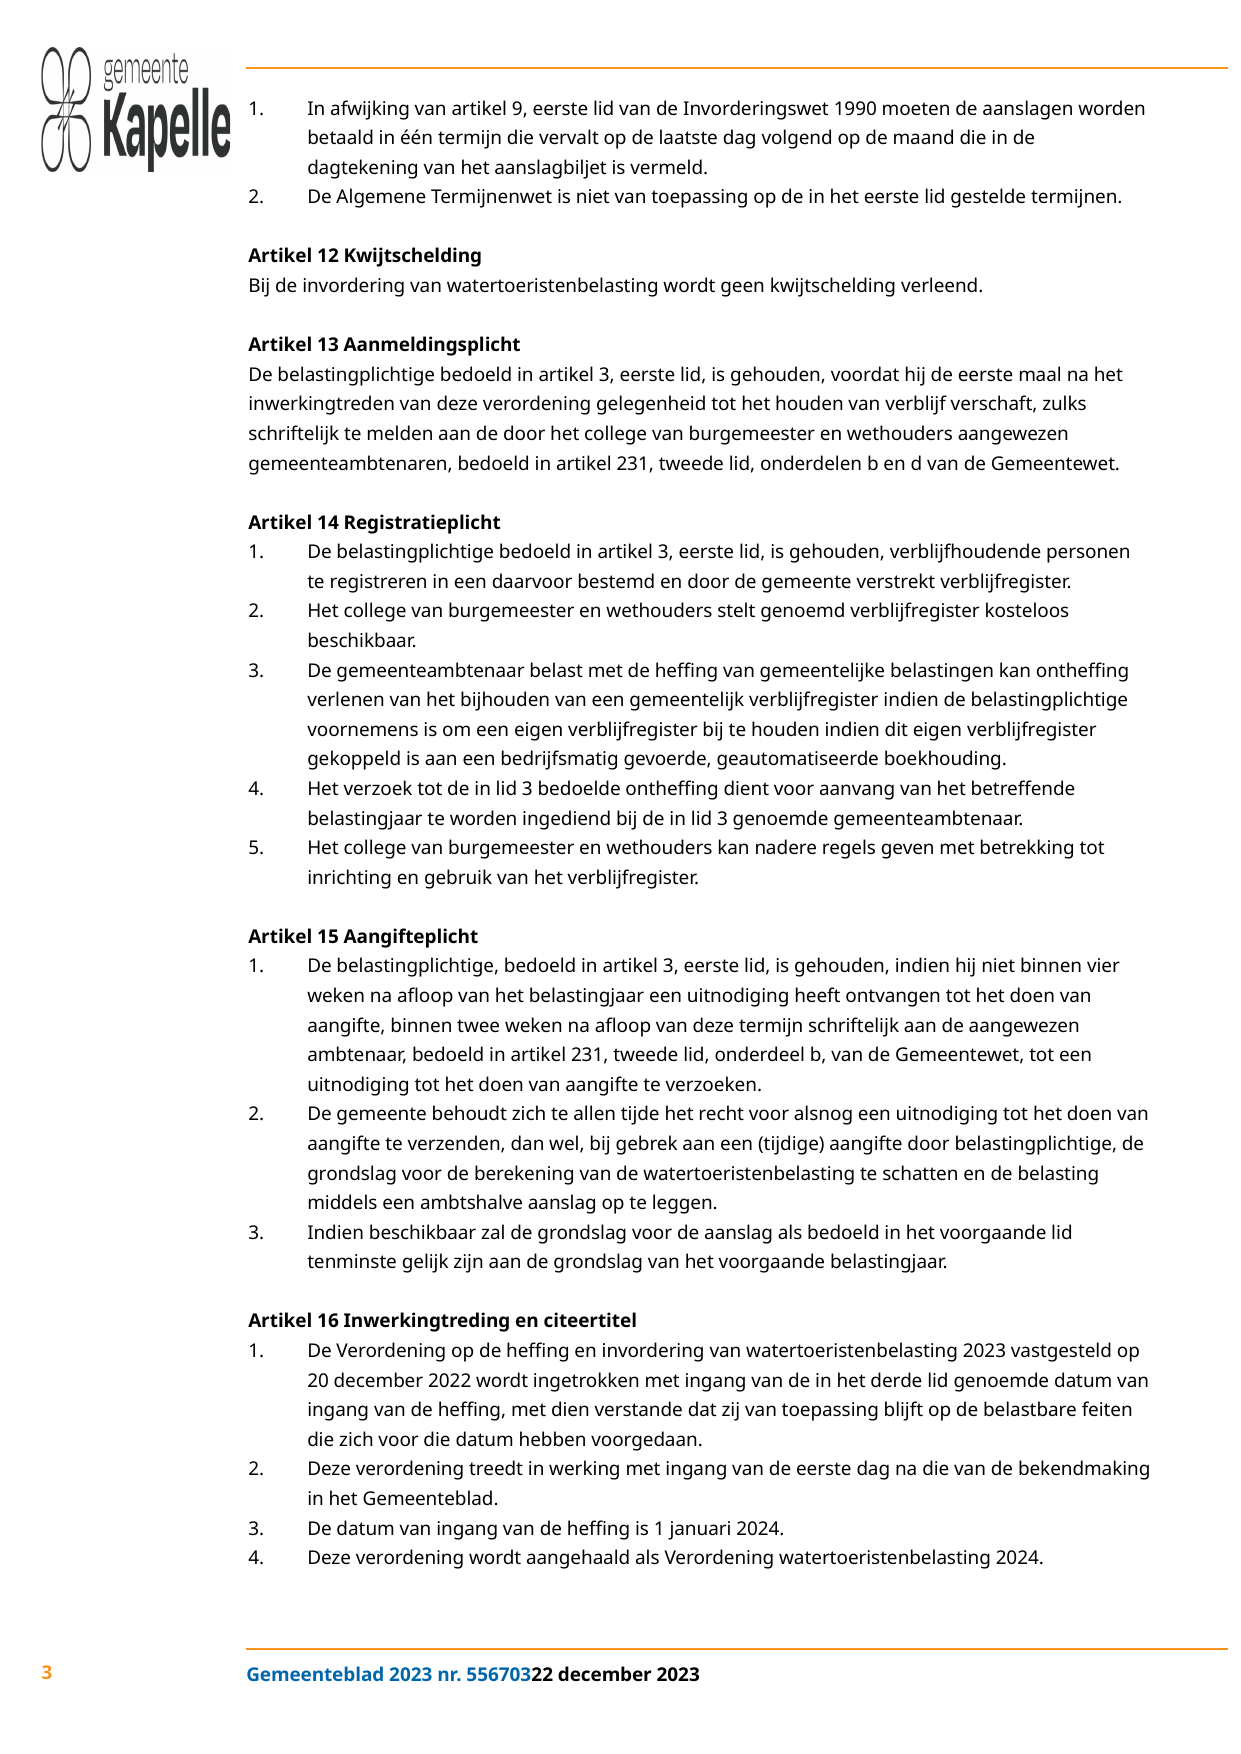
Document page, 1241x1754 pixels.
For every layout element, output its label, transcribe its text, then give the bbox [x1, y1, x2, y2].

text Artikel 13 Aanmeldingsplicht [248, 331, 1152, 357]
list De gemeenteambtenaar belast met de heffing van gemeentelijke belastingen kan ontheffing verlenen van het bijhouden van een gemeentelijk verblijfregister indien de belastingplichtige voornemens is om een eigen verblijfregister bij te houden indien dit eigen verblijfregister gekoppeld is aan een bedrijfsmatig gevoerde, geautomatiseerde boekhouding. [248, 657, 1152, 771]
list Het college van burgemeester en wethouders stelt genoemd verblijfregister kosteloos beschikbaar. [248, 598, 1152, 653]
text Artikel 15 Aangifteplicht [248, 923, 1152, 949]
text Artikel 14 Registratieplicht [248, 509, 1152, 535]
list Indien beschikbaar zal de grondslag voor de aanslag als bedoeld in het voorgaande lid tenminste gelijk zijn aan de grondslag van het voorgaande belastingjaar. [248, 1219, 1152, 1274]
text Bij de invordering van watertoeristenbelasting wordt geen kwijtschelding verleend. [248, 272, 1152, 298]
list De belastingplichtige bedoeld in artikel 3, eerste lid, is gehouden, verblijfhoudende personen te registreren in een daarvoor bestemd en door de gemeente verstrekt verblijfregister. [248, 538, 1152, 594]
list De datum van ingang van de heffing is 1 januari 2024. [248, 1515, 1152, 1541]
list De Verordening op de heffing en invordering van watertoeristenbelasting 2023 vastgesteld op 20 december 2022 wordt ingetrokken met ingang van de in het derde lid genoemde datum van ingang van de heffing, met dien verstande dat zij van toepassing blijft op de belastbare feiten die zich voor die datum hebben voorgedaan. [248, 1337, 1152, 1452]
list Het college van burgemeester en wethouders kan nadere regels geven met betrekking tot inrichting en gebruik van het verblijfregister. [248, 834, 1152, 890]
picture [41, 47, 231, 172]
list Deze verordening treedt in werking met ingang van de eerste dag na die van de bekendmaking in het Gemeenteblad. [248, 1456, 1152, 1511]
list De gemeente behoudt zich te allen tijde het recht voor alsnog een uitnodiging tot het doen van aangifte te verzenden, dan wel, bij gebrek aan een (tijdige) aangifte door belastingplichtige, de grondslag voor de berekening van de watertoeristenbelasting te schatten en de belasting middels een ambtshalve aanslag op te leggen. [248, 1101, 1152, 1215]
text Artikel 12 Kwijtschelding [248, 243, 1152, 268]
text De belastingplichtige bedoeld in artikel 3, eerste lid, is gehouden, voordat hij de eerste maal na het inwerkingtreden van deze verordening gelegenheid tot het houden van verblijf verschaft, zulks schriftelijk te melden aan de door het college van burgemeester en wethouders aangewezen gemeenteambtenaren, bedoeld in artikel 231, tweede lid, onderdelen b en d van de Gemeentewet. [248, 361, 1152, 476]
list Het verzoek tot de in lid 3 bedoelde ontheffing dient voor aanvang van het betreffende belastingjaar te worden ingediend bij de in lid 3 genoemde gemeenteambtenaar. [248, 775, 1152, 831]
list De Algemene Termijnenwet is niet van toepassing op de in het eerste lid gestelde termijnen. [248, 183, 1152, 209]
list De belastingplichtige, bedoeld in artikel 3, eerste lid, is gehouden, indien hij niet binnen vier weken na afloop van het belastingjaar een uitnodiging heeft ontvangen tot het doen van aangifte, binnen twee weken na afloop van deze termijn schriftelijk aan de aangewezen ambtenaar, bedoeld in artikel 231, tweede lid, onderdeel b, van de Gemeentewet, tot een uitnodiging tot het doen van aangifte te verzoeken. [248, 953, 1152, 1097]
list Deze verordening wordt aangehaald als Verordening watertoeristenbelasting 2024. [248, 1544, 1152, 1570]
list In afwijking van artikel 9, eerste lid van de Invorderingswet 1990 moeten de aanslagen worden betaald in één termijn die vervalt op de laatste dag volgend op de maand die in de dagtekening van het aanslagbiljet is vermeld. [248, 95, 1152, 180]
text Artikel 16 Inwerkingtreding en citeertitel [248, 1308, 1152, 1333]
